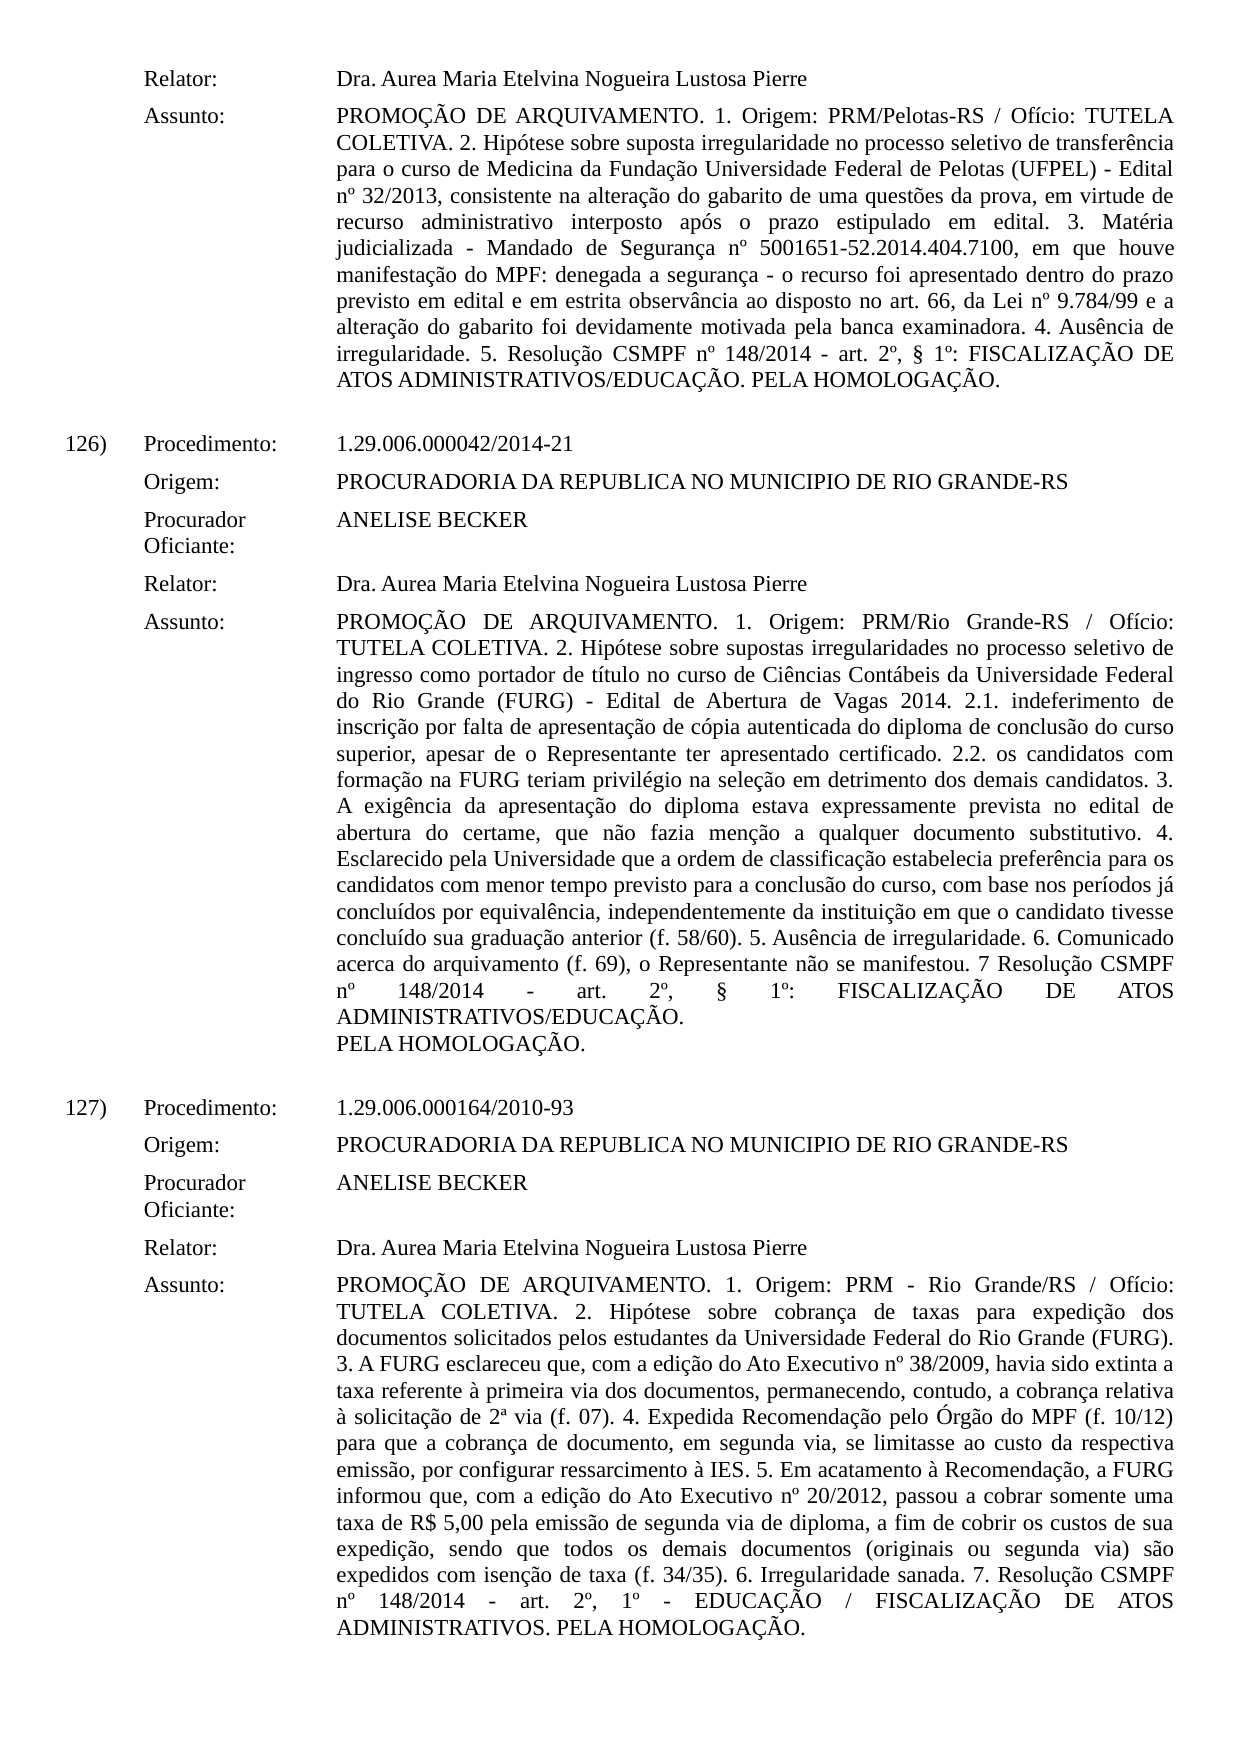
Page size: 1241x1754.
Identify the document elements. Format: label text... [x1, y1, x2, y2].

table_cell Relator: [138, 1228, 330, 1266]
table_cell [59, 1126, 138, 1164]
table_cell Procurador Oficiante: [138, 500, 330, 564]
table_cell Assunto: [138, 1266, 330, 1646]
table_cell Origem: [138, 1126, 330, 1164]
table_cell Assunto: [138, 602, 330, 1062]
table_header [59, 1088, 138, 1126]
table_cell Assunto: [138, 97, 330, 398]
table_cell [59, 1266, 138, 1646]
table_cell [59, 97, 138, 398]
table_cell ANELISE BECKER [330, 1164, 1181, 1228]
table_cell Relator: [138, 59, 330, 97]
table_header Procedimento: [138, 1088, 330, 1126]
table_cell Dra. Aurea Maria Etelvina Nogueira Lustosa Pierre [330, 59, 1181, 97]
table_cell PROMOÇÃO DE ARQUIVAMENTO. 1. Origem: PRM/Rio Grande-RS / Ofício: TUTELA COLETIVA. 2. Hipótese sobre supostas irregularidades no processo seletivo de ingresso como portador de título no curso de Ciências Contábeis da Universidade Federal do Rio Grande (FURG) - Edital de Abertura de Vagas 2014. 2.1. indeferimento de inscrição por falta de apresentação de cópia autenticada do diploma de conclusão do curso superior, apesar de o Representante ter apresentado certificado. 2.2. os candidatos com formação na FURG teriam privilégio na seleção em detrimento dos demais candidatos. 3. A exigência da apresentação do diploma estava expressamente prevista no edital de abertura do certame, que não fazia menção a qualquer documento substitutivo. 4. Esclarecido pela Universidade que a ordem de classificação estabelecia preferência para os candidatos com menor tempo previsto para a conclusão do curso, com base nos períodos já concluídos por equivalência, independentemente da instituição em que o candidato tivesse concluído sua graduação anterior (f. 58/60). 5. Ausência de irregularidade. 6. Comunicado acerca do arquivamento (f. 69), o Representante não se manifestou. 7 Resolução CSMPF nº 148/2014 - art. 2º, § 1º: FISCALIZAÇÃO DE ATOS ADMINISTRATIVOS/EDUCAÇÃO. PELA HOMOLOGAÇÃO. [330, 602, 1181, 1062]
table_cell PROMOÇÃO DE ARQUIVAMENTO. 1. Origem: PRM - Rio Grande/RS / Ofício: TUTELA COLETIVA. 2. Hipótese sobre cobrança de taxas para expedição dos documentos solicitados pelos estudantes da Universidade Federal do Rio Grande (FURG). 3. A FURG esclareceu que, com a edição do Ato Executivo nº 38/2009, havia sido extinta a taxa referente à primeira via dos documentos, permanecendo, contudo, a cobrança relativa à solicitação de 2ª via (f. 07). 4. Expedida Recomendação pelo Órgão do MPF (f. 10/12) para que a cobrança de documento, em segunda via, se limitasse ao custo da respectiva emissão, por configurar ressarcimento à IES. 5. Em acatamento à Recomendação, a FURG informou que, com a edição do Ato Executivo nº 20/2012, passou a cobrar somente uma taxa de R$ 5,00 pela emissão de segunda via de diploma, a fim de cobrir os custos de sua expedição, sendo que todos os demais documentos (originais ou segunda via) são expedidos com isenção de taxa (f. 34/35). 6. Irregularidade sanada. 7. Resolução CSMPF nº 148/2014 - art. 2º, 1º - EDUCAÇÃO / FISCALIZAÇÃO DE ATOS ADMINISTRATIVOS. PELA HOMOLOGAÇÃO. [330, 1266, 1181, 1646]
table_cell Origem: [138, 463, 330, 500]
table_cell [59, 1164, 138, 1228]
table_cell [59, 59, 138, 97]
table_cell Dra. Aurea Maria Etelvina Nogueira Lustosa Pierre [330, 1228, 1181, 1266]
table_cell Procurador Oficiante: [138, 1164, 330, 1228]
table_cell PROCURADORIA DA REPUBLICA NO MUNICIPIO DE RIO GRANDE-RS [330, 1126, 1181, 1164]
table_cell [59, 500, 138, 564]
table_cell PROMOÇÃO DE ARQUIVAMENTO. 1. Origem: PRM/Pelotas-RS / Ofício: TUTELA COLETIVA. 2. Hipótese sobre suposta irregularidade no processo seletivo de transferência para o curso de Medicina da Fundação Universidade Federal de Pelotas (UFPEL) - Edital nº 32/2013, consistente na alteração do gabarito de uma questões da prova, em virtude de recurso administrativo interposto após o prazo estipulado em edital. 3. Matéria judicializada - Mandado de Segurança nº 5001651-52.2014.404.7100, em que houve manifestação do MPF: denegada a segurança - o recurso foi apresentado dentro do prazo previsto em edital e em estrita observância ao disposto no art. 66, da Lei nº 9.784/99 e a alteração do gabarito foi devidamente motivada pela banca examinadora. 4. Ausência de irregularidade. 5. Resolução CSMPF nº 148/2014 - art. 2º, § 1º: FISCALIZAÇÃO DE ATOS ADMINISTRATIVOS/EDUCAÇÃO. PELA HOMOLOGAÇÃO. [330, 97, 1181, 398]
table_header 1.29.006.000042/2014-21 [330, 425, 1181, 462]
table_cell PROCURADORIA DA REPUBLICA NO MUNICIPIO DE RIO GRANDE-RS [330, 463, 1181, 500]
table_cell [59, 1228, 138, 1266]
table_cell Dra. Aurea Maria Etelvina Nogueira Lustosa Pierre [330, 564, 1181, 602]
table_cell ANELISE BECKER [330, 500, 1181, 564]
table_cell [59, 602, 138, 1062]
table_header Procedimento: [138, 425, 330, 462]
table_header 1.29.006.000164/2010-93 [330, 1088, 1181, 1126]
table_cell [59, 564, 138, 602]
table_cell Relator: [138, 564, 330, 602]
table_cell [59, 463, 138, 500]
table_header [59, 425, 138, 462]
